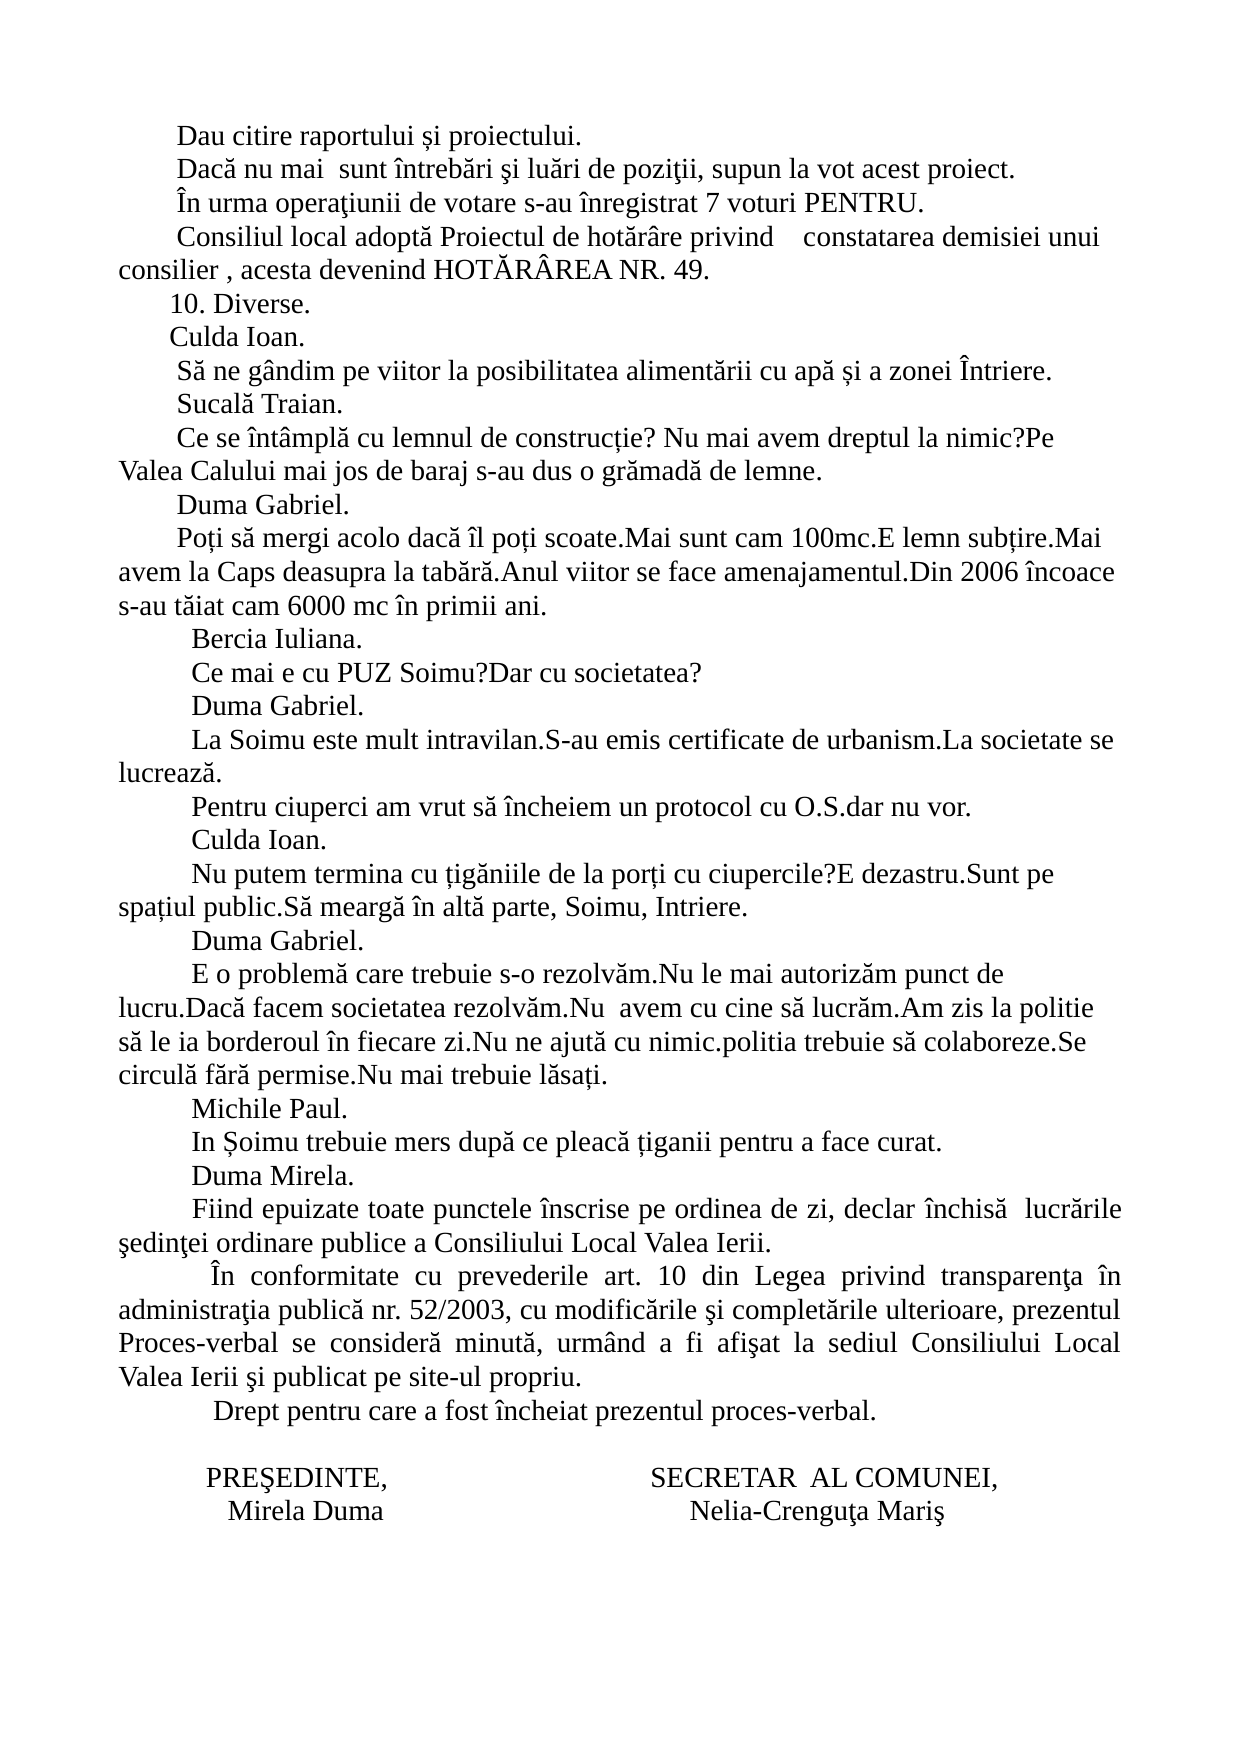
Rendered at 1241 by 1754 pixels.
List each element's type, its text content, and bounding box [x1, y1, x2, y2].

list Să ne gândim pe viitor la posibilitatea alimentării cu apă și a zonei Întriere. [118, 353, 1122, 386]
list E o problemă care trebuie s-o rezolvăm.Nu le mai autorizăm punct de lucru.Dacă facem societatea rezolvăm.Nu avem cu cine să lucrăm.Am zis la politie să le ia borderoul în fiecare zi.Nu ne ajută cu nimic.politia trebuie să colaboreze.Se circulă fără permise.Nu mai trebuie lăsați. [118, 957, 1122, 1091]
text În conformitate cu prevederile art. 10 din Legea privind transparenţa în administraţia publică nr. 52/2003, cu modificările şi completările ulterioare, prezentul Proces-verbal se consideră minută, urmând a fi afişat la sediul Consiliului Local Valea Ierii şi publicat pe site-ul propriu. [118, 1258, 1122, 1393]
list Duma Gabriel. [118, 487, 1122, 521]
text Duma Mirela. [118, 1158, 1122, 1191]
text Mirela Duma Nelia-Crenguţa Mariş [162, 1493, 1122, 1527]
list În urma operaţiunii de votare s-au înregistrat 7 voturi PENTRU. [118, 185, 1122, 219]
list Ce se întâmplă cu lemnul de construcție? Nu mai avem dreptul la nimic?Pe Valea Calului mai jos de baraj s-au dus o grămadă de lemne. [118, 420, 1122, 487]
list Sucală Traian. [118, 386, 1122, 420]
list Duma Gabriel. [118, 923, 1122, 957]
list 10. Diverse. [118, 286, 1122, 319]
list Duma Gabriel. [118, 688, 1122, 722]
list Bercia Iuliana. [118, 621, 1122, 655]
list Pentru ciuperci am vrut să încheiem un protocol cu O.S.dar nu vor. [118, 789, 1122, 822]
list La Soimu este mult intravilan.S-au emis certificate de urbanism.La societate se lucrează. [118, 722, 1122, 789]
list Culda Ioan. [118, 319, 1122, 353]
list Dacă nu mai sunt întrebări şi luări de poziţii, supun la vot acest proiect. [118, 152, 1122, 185]
list Poți să mergi acolo dacă îl poți scoate.Mai sunt cam 100mc.E lemn subțire.Mai avem la Caps deasupra la tabără.Anul viitor se face amenajamentul.Din 2006 încoace s-au tăiat cam 6000 mc în primii ani. [118, 521, 1122, 621]
list Ce mai e cu PUZ Soimu?Dar cu societatea? [118, 655, 1122, 688]
text In Șoimu trebuie mers după ce pleacă țiganii pentru a face curat. [118, 1124, 1122, 1158]
text Drept pentru care a fost încheiat prezentul proces-verbal. [118, 1393, 1122, 1426]
list Consiliul local adoptă Proiectul de hotărâre privind constatarea demisiei unui consilier , acesta devenind HOTĂRÂREA NR. 49. [118, 219, 1122, 286]
text Fiind epuizate toate punctele înscrise pe ordinea de zi, declar închisă lucrările şedinţei ordinare publice a Consiliului Local Valea Ierii. [118, 1191, 1122, 1258]
list Dau citire raportului și proiectului. [118, 118, 1122, 152]
list Michile Paul. [118, 1091, 1122, 1124]
text PREŞEDINTE, SECRETAR AL COMUNEI, [118, 1460, 1122, 1493]
list Nu putem termina cu țigăniile de la porți cu ciupercile?E dezastru.Sunt pe spațiul public.Să meargă în altă parte, Soimu, Intriere. [118, 856, 1122, 923]
list Culda Ioan. [118, 822, 1122, 856]
